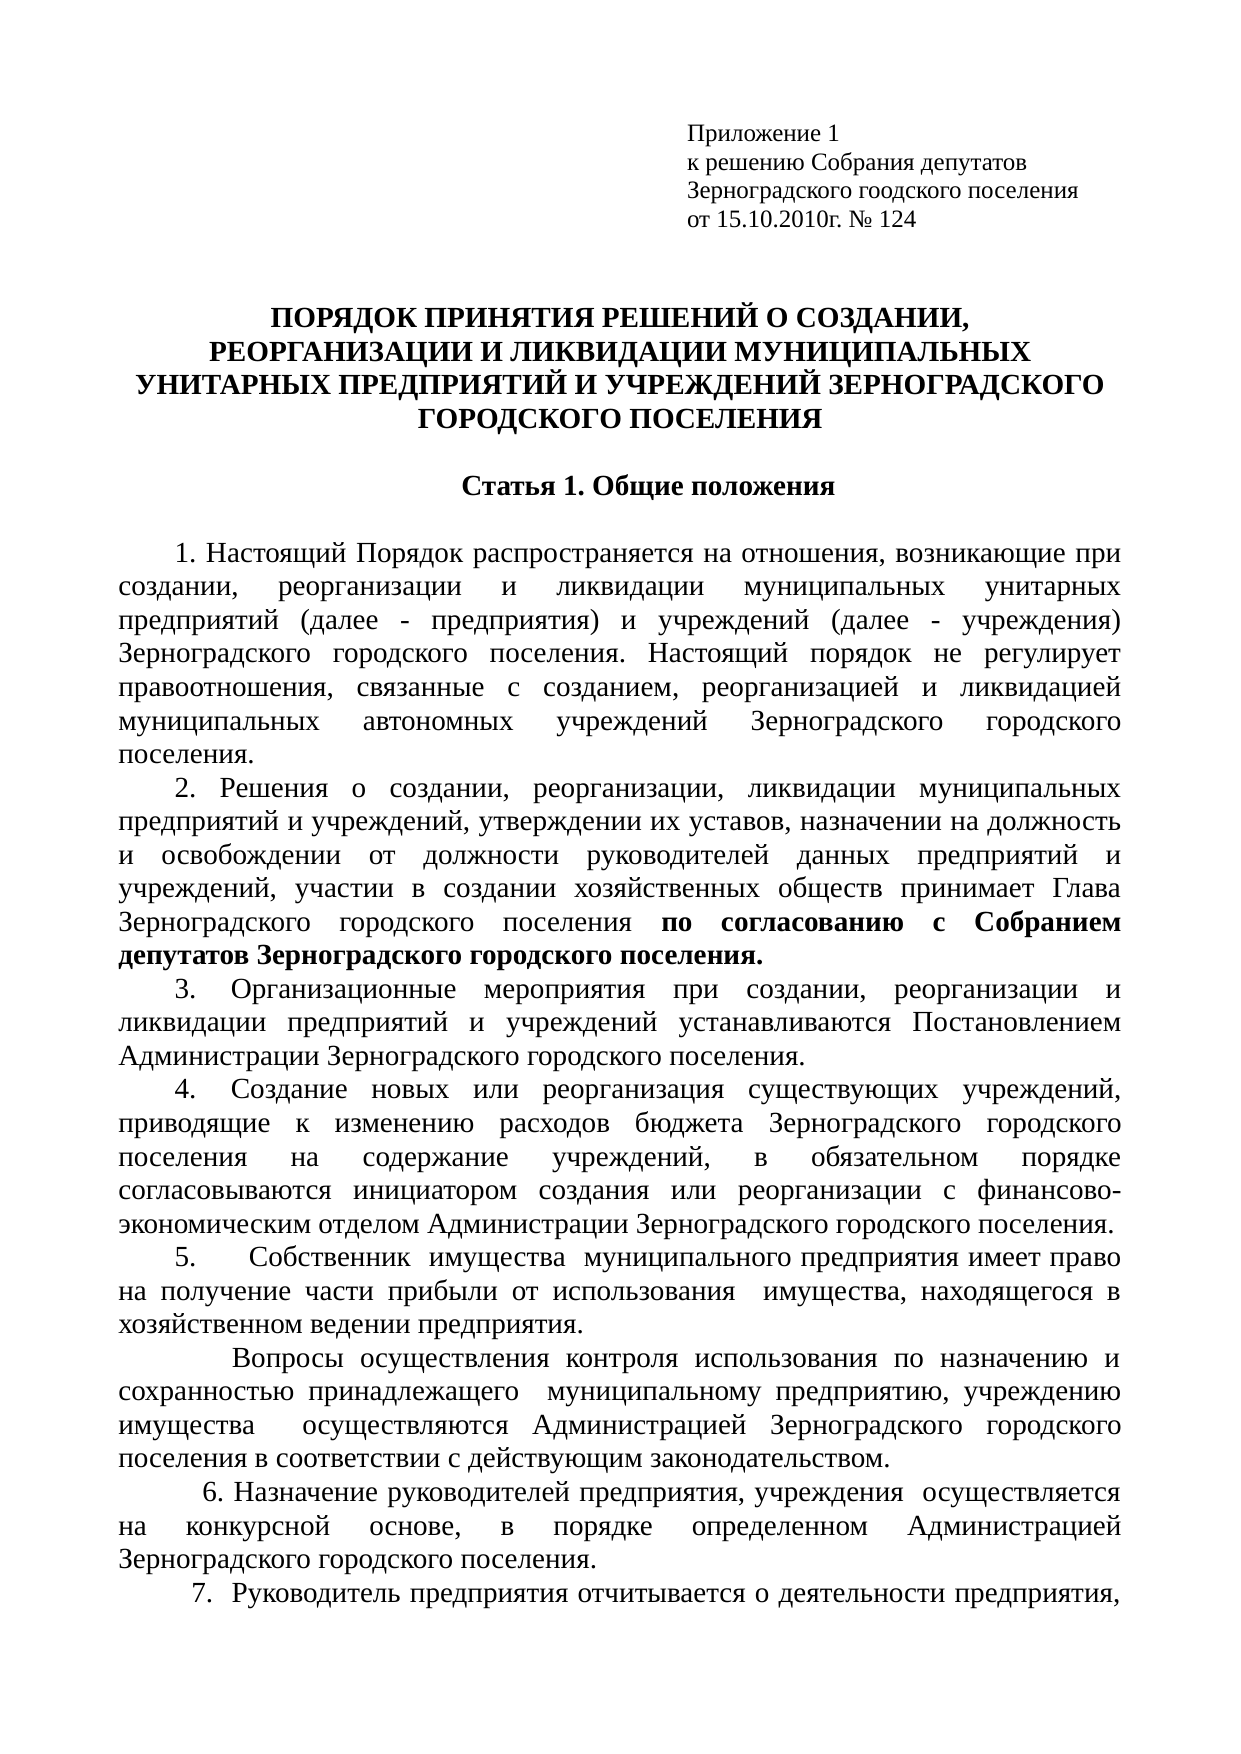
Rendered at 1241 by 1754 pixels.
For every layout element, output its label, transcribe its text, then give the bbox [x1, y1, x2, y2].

text Статья 1. Общие положения [118, 468, 1122, 501]
text к решению Собрания депутатов [118, 147, 1122, 176]
list Вопросы осуществления контроля использования по назначению и сохранностью принадлежащего муниципальному предприятию, учреждению имущества осуществляются Администрацией Зерноградского городского поселения в соответствии с действующим законодательством. [118, 1340, 1122, 1474]
list 7. Руководитель предприятия отчитывается о деятельности предприятия, [118, 1575, 1122, 1608]
list Собственник имущества муниципального предприятия имеет право на получение части прибыли от использования имущества, находящегося в хозяйственном ведении предприятия. [118, 1239, 1122, 1340]
text от 15.10.2010г. № 124 [118, 204, 1122, 233]
list Создание новых или реорганизация существующих учреждений, приводящие к изменению расходов бюджета Зерноградского городского поселения на содержание учреждений, в обязательном порядке согласовываются инициатором создания или реорганизации с финансово-экономическим отделом Администрации Зерноградского городского поселения. [118, 1072, 1122, 1239]
list 6. Назначение руководителей предприятия, учреждения осуществляется на конкурсной основе, в порядке определенном Администрацией Зерноградского городского поселения. [118, 1474, 1122, 1575]
title УНИТАРНЫХ ПРЕДПРИЯТИЙ И УЧРЕЖДЕНИЙ ЗЕРНОГРАДСКОГО ГОРОДСКОГО ПОСЕЛЕНИЯ [118, 367, 1122, 434]
list Организационные мероприятия при создании, реорганизации и ликвидации предприятий и учреждений устанавливаются Постановлением Администрации Зерноградского городского поселения. [118, 971, 1122, 1072]
title ПОРЯДОК ПРИНЯТИЯ РЕШЕНИЙ О СОЗДАНИИ, [118, 300, 1122, 334]
title РЕОРГАНИЗАЦИИ И ЛИКВИДАЦИИ МУНИЦИПАЛЬНЫХ [118, 334, 1122, 367]
text Зерноградского гоодского поселения [118, 176, 1122, 204]
text 1. Настоящий Порядок распространяется на отношения, возникающие при создании, реорганизации и ликвидации муниципальных унитарных предприятий (далее - предприятия) и учреждений (далее - учреждения) Зерноградского городского поселения. Настоящий порядок не регулирует правоотношения, связанные с созданием, реорганизацией и ликвидацией муниципальных автономных учреждений Зерноградского городского поселения. [118, 535, 1122, 770]
text Приложение 1 [118, 118, 1122, 147]
text 2. Решения о создании, реорганизации, ликвидации муниципальных предприятий и учреждений, утверждении их уставов, назначении на должность и освобождении от должности руководителей данных предприятий и учреждений, участии в создании хозяйственных обществ принимает Глава Зерноградского городского поселения по согласованию с Собранием депутатов Зерноградского городского поселения. [118, 770, 1122, 971]
